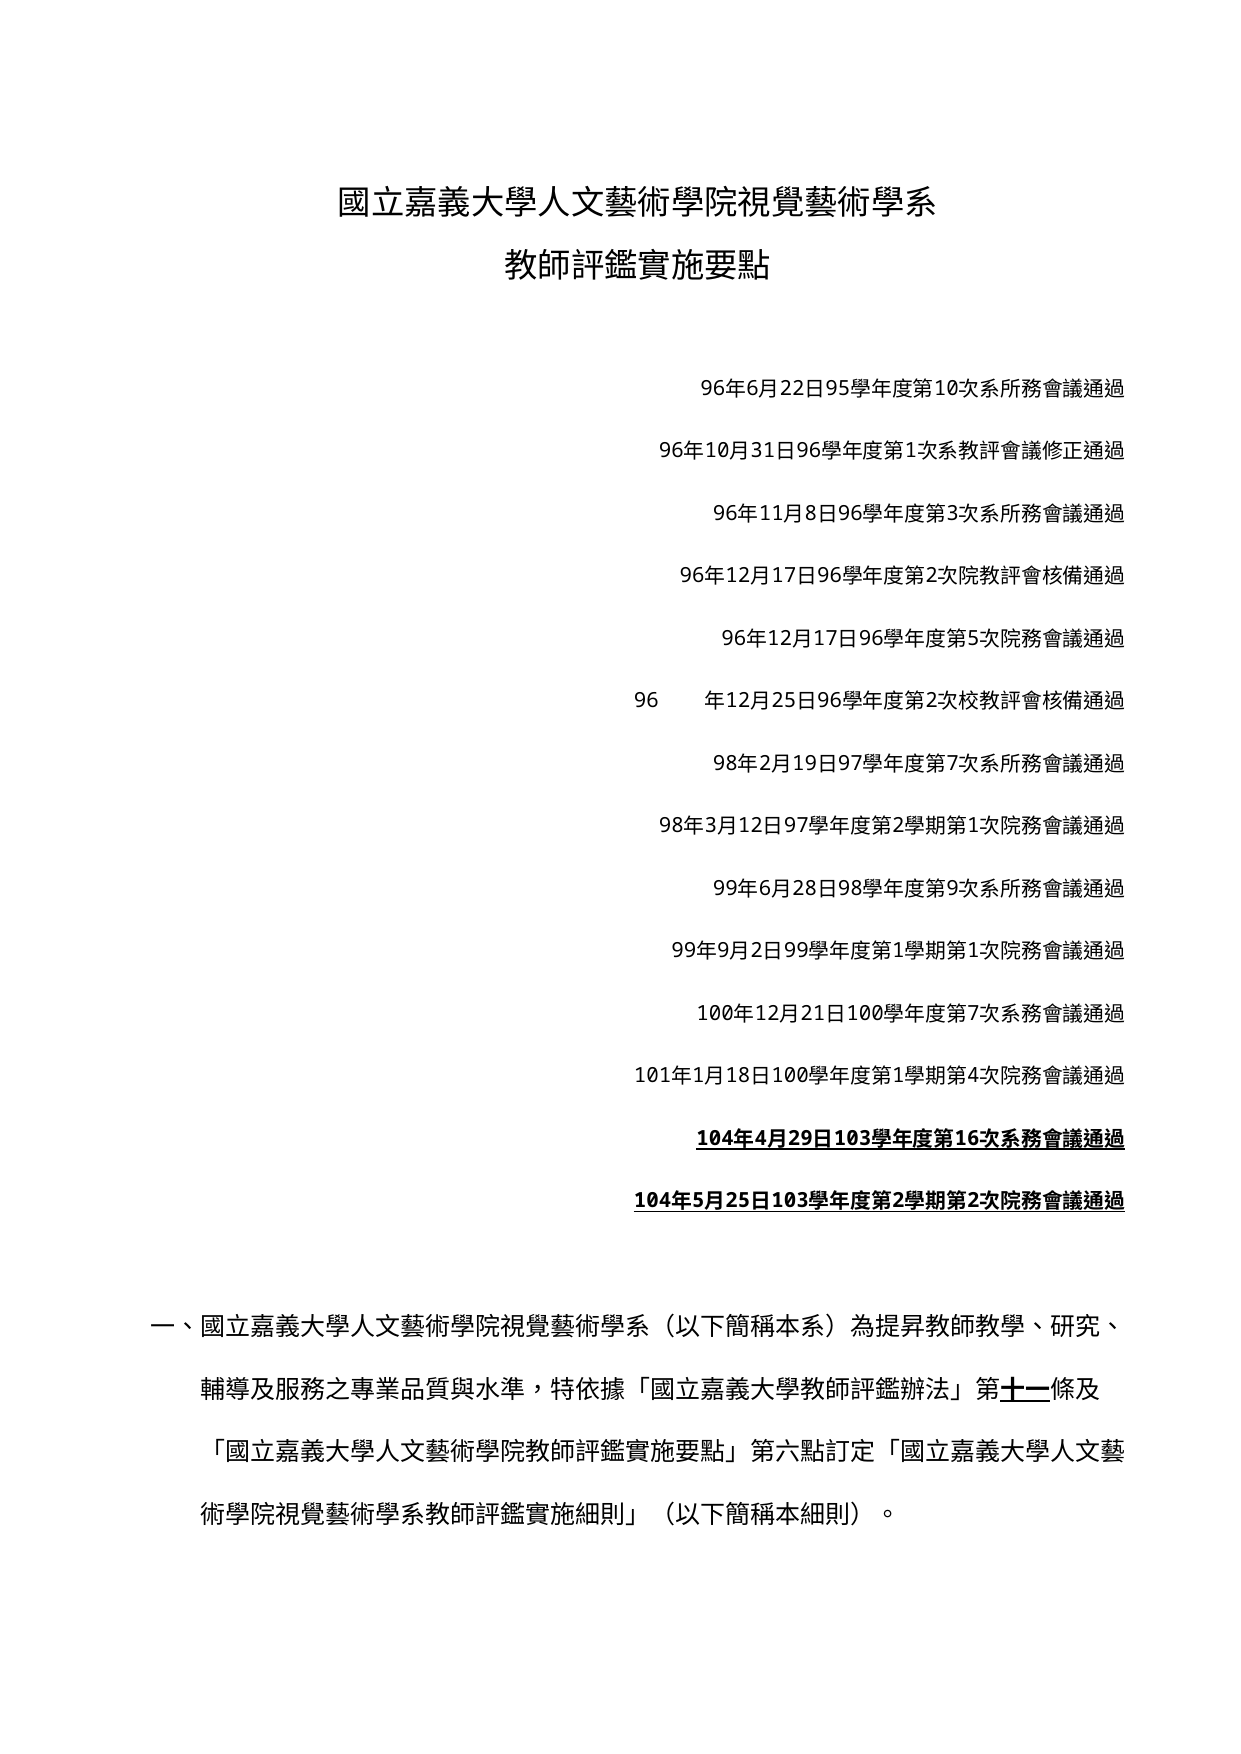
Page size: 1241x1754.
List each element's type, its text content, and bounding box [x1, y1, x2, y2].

text 96年10月31日96學年度第1次系教評會議修正通過 [173, 408, 1125, 471]
text 一、國立嘉義大學人文藝術學院視覺藝術學系（以下簡稱本系）為提昇教師教學、研究、輔導及服務之專業品質與水準，特依據「國立嘉義大學教師評鑑辦法」第十一條及「國立嘉義大學人文藝術學院教師評鑑實施要點」第六點訂定「國立嘉義大學人文藝術學院視覺藝術學系教師評鑑實施細則」（以下簡稱本細則）。 [150, 1283, 1125, 1533]
text 96年11月8日96學年度第3次系所務會議通過 [173, 471, 1125, 533]
text 96年12月17日96學年度第2次院教評會核備通過 [173, 533, 1125, 596]
text 99年9月2日99學年度第1學期第1次院務會議通過 [173, 908, 1125, 971]
text 99年6月28日98學年度第9次系所務會議通過 [173, 846, 1125, 908]
text 104年5月25日103學年度第2學期第2次院務會議通過 [173, 1158, 1125, 1221]
text 96 年12月25日96學年度第2次校教評會核備通過 [173, 658, 1125, 721]
text 教師評鑑實施要點 [150, 221, 1125, 283]
text 國立嘉義大學人文藝術學院視覺藝術學系 [150, 158, 1125, 221]
text 98年2月19日97學年度第7次系所務會議通過 [173, 721, 1125, 783]
text 96年12月17日96學年度第5次院務會議通過 [173, 596, 1125, 658]
text 101年1月18日100學年度第1學期第4次院務會議通過 [173, 1033, 1125, 1096]
text 96年6月22日95學年度第10次系所務會議通過 [150, 346, 1125, 408]
text 98年3月12日97學年度第2學期第1次院務會議通過 [173, 783, 1125, 846]
text 104年4月29日103學年度第16次系務會議通過 [173, 1096, 1125, 1158]
text 100年12月21日100學年度第7次系務會議通過 [173, 971, 1125, 1033]
